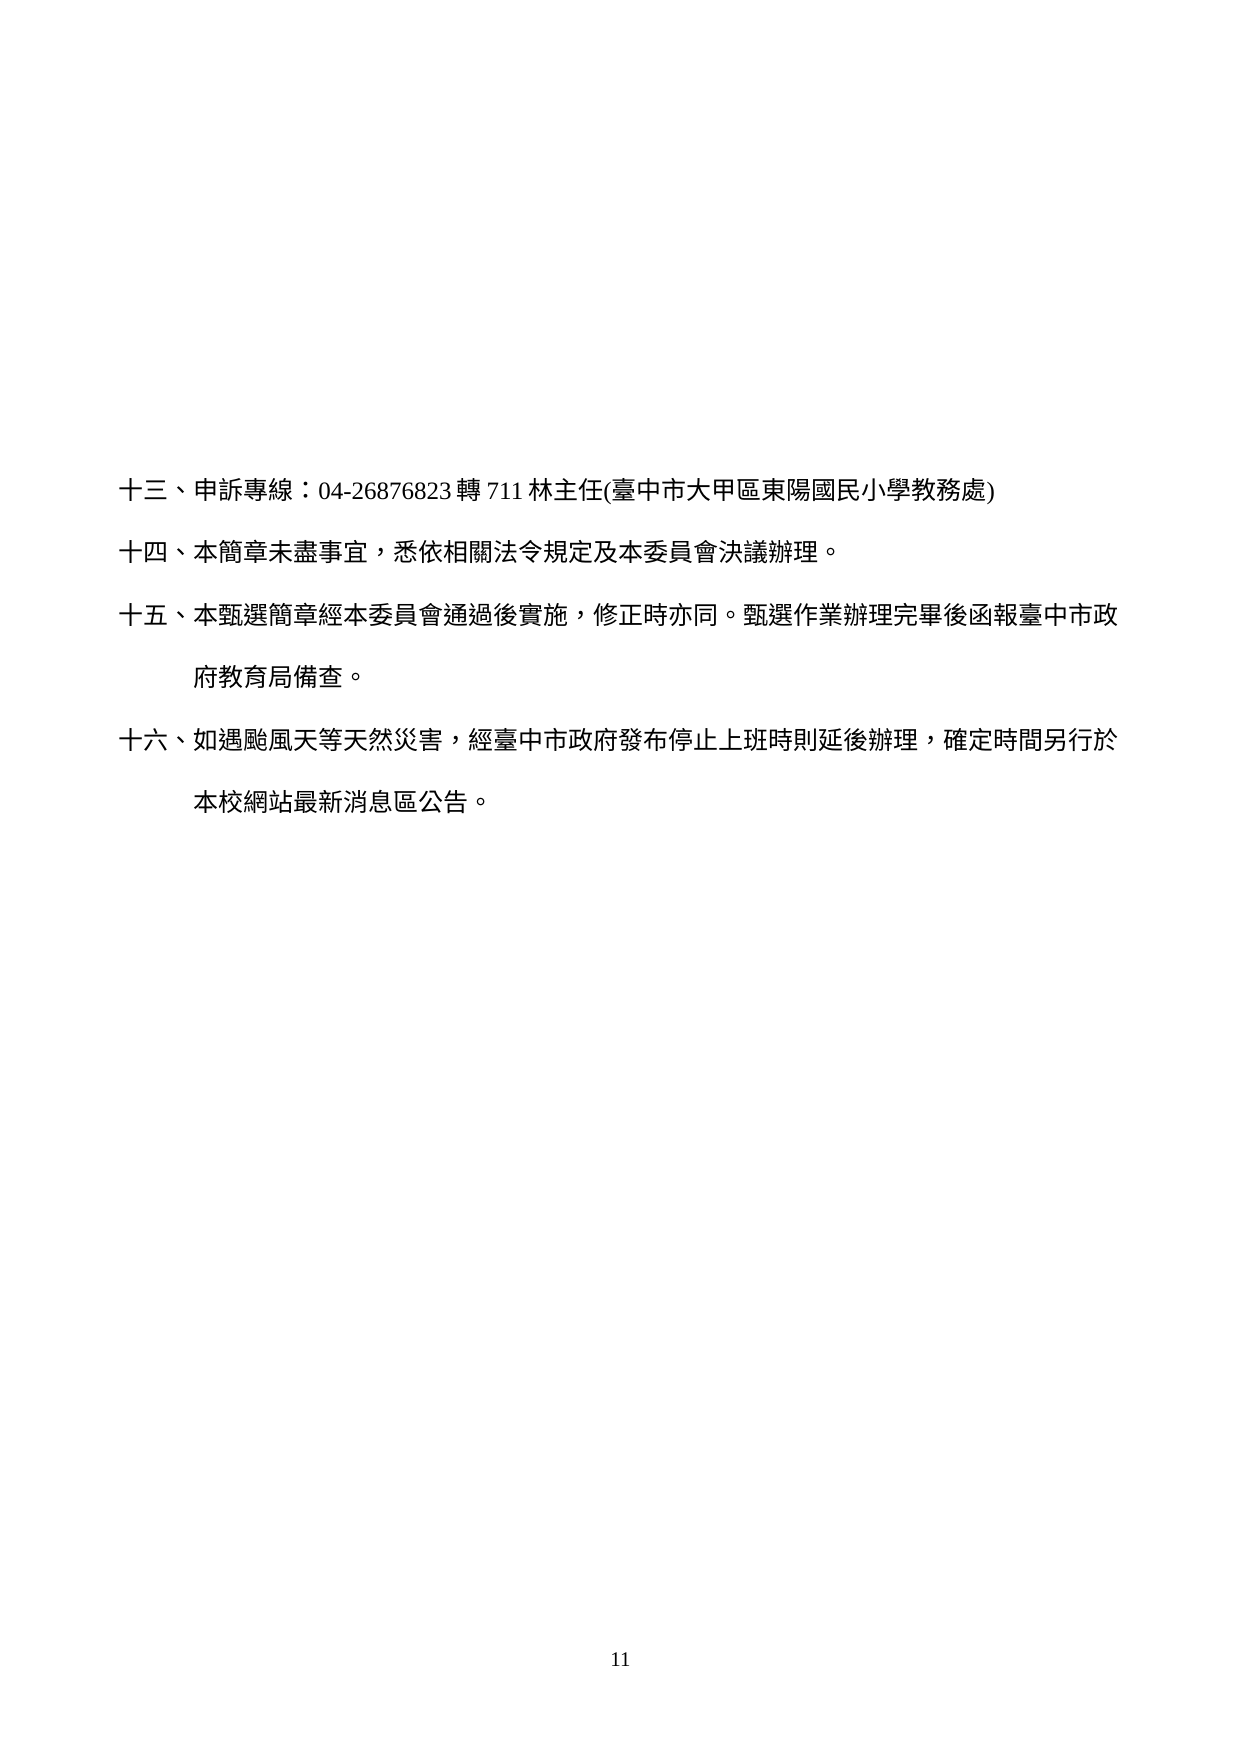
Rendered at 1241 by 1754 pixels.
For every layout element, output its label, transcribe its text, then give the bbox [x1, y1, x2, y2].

text 十三、申訴專線：04-26876823轉711林主任(臺中市大甲區東陽國民小學教務處) [118, 447, 1122, 509]
text 十六、如遇颱風天等天然災害，經臺中市政府發布停止上班時則延後辦理，確定時間另行於本校網站最新消息區公告。 [118, 697, 1122, 822]
text 十五、本甄選簡章經本委員會通過後實施，修正時亦同。甄選作業辦理完畢後函報臺中市政府教育局備查。 [118, 572, 1122, 697]
text 十四、本簡章未盡事宜，悉依相關法令規定及本委員會決議辦理。 [118, 509, 1122, 572]
